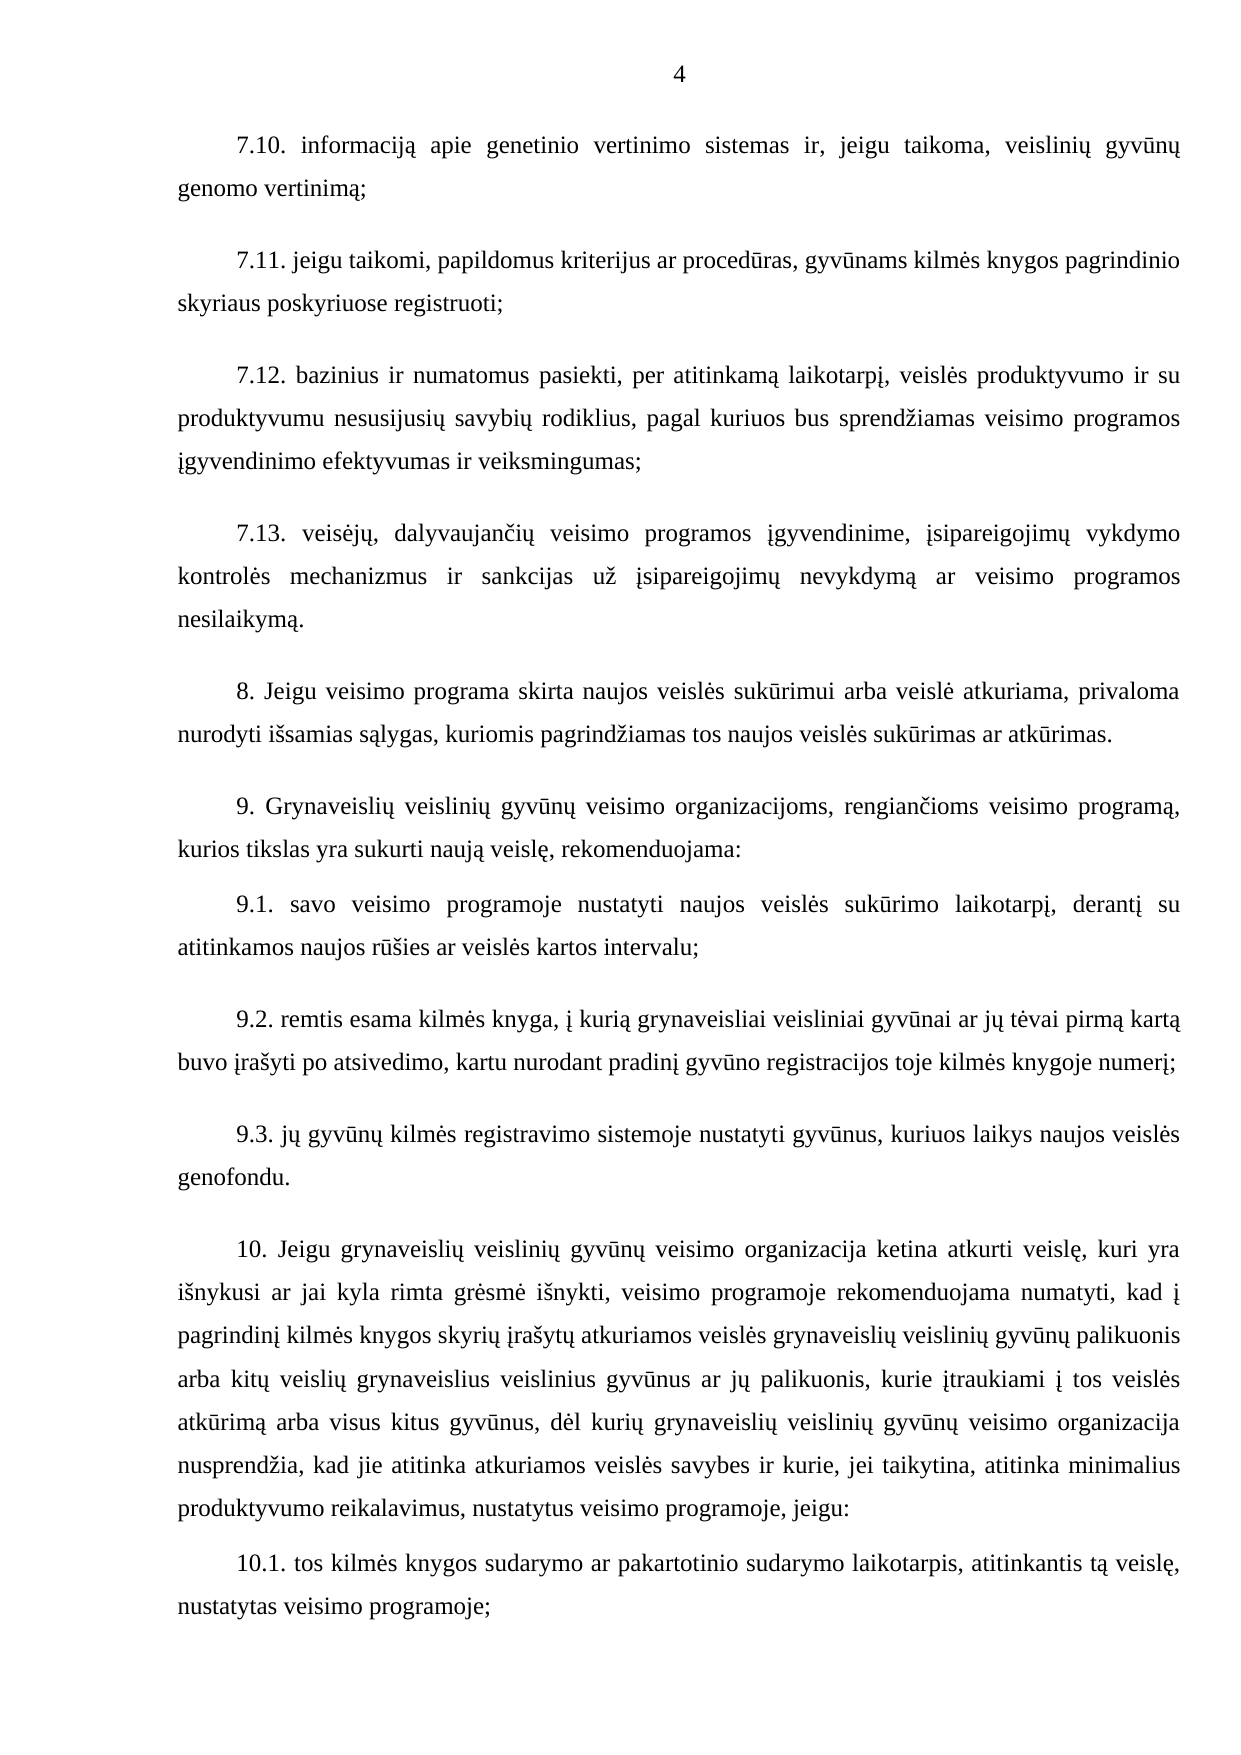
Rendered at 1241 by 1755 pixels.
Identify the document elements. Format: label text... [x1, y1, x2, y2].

text 7.13. veisėjų, dalyvaujančių veisimo programos įgyvendinime, įsipareigojimų vykdymo kontrolės mechanizmus ir sankcijas už įsipareigojimų nevykdymą ar veisimo programos nesilaikymą. [177, 518, 1181, 633]
text 8. Jeigu veisimo programa skirta naujos veislės sukūrimui arba veislė atkuriama, privaloma nurodyti išsamias sąlygas, kuriomis pagrindžiamas tos naujos veislės sukūrimas ar atkūrimas. [177, 676, 1181, 748]
text 10.1. tos kilmės knygos sudarymo ar pakartotinio sudarymo laikotarpis, atitinkantis tą veislę, nustatytas veisimo programoje; [177, 1548, 1181, 1620]
text 7.10. informaciją apie genetinio vertinimo sistemas ir, jeigu taikoma, veislinių gyvūnų genomo vertinimą; [177, 130, 1181, 202]
text 10. Jeigu grynaveislių veislinių gyvūnų veisimo organizacija ketina atkurti veislę, kuri yra išnykusi ar jai kyla rimta grėsmė išnykti, veisimo programoje rekomenduojama numatyti, kad į pagrindinį kilmės knygos skyrių įrašytų atkuriamos veislės grynaveislių veislinių gyvūnų palikuonis arba kitų veislių grynaveislius veislinius gyvūnus ar jų palikuonis, kurie įtraukiami į tos veislės atkūrimą arba visus kitus gyvūnus, dėl kurių grynaveislių veislinių gyvūnų veisimo organizacija nusprendžia, kad jie atitinka atkuriamos veislės savybes ir kurie, jei taikytina, atitinka minimalius produktyvumo reikalavimus, nustatytus veisimo programoje, jeigu: [177, 1234, 1181, 1522]
text 9. Grynaveislių veislinių gyvūnų veisimo organizacijoms, rengiančioms veisimo programą, kurios tikslas yra sukurti naują veislę, rekomenduojama: [177, 791, 1181, 863]
text 9.3. jų gyvūnų kilmės registravimo sistemoje nustatyti gyvūnus, kuriuos laikys naujos veislės genofondu. [177, 1119, 1181, 1191]
text 9.2. remtis esama kilmės knyga, į kurią grynaveisliai veisliniai gyvūnai ar jų tėvai pirmą kartą buvo įrašyti po atsivedimo, kartu nurodant pradinį gyvūno registracijos toje kilmės knygoje numerį; [177, 1004, 1181, 1076]
text 7.12. bazinius ir numatomus pasiekti, per atitinkamą laikotarpį, veislės produktyvumo ir su produktyvumu nesusijusių savybių rodiklius, pagal kuriuos bus sprendžiamas veisimo programos įgyvendinimo efektyvumas ir veiksmingumas; [177, 360, 1181, 475]
text 9.1. savo veisimo programoje nustatyti naujos veislės sukūrimo laikotarpį, derantį su atitinkamos naujos rūšies ar veislės kartos intervalu; [177, 889, 1181, 961]
text 7.11. jeigu taikomi, papildomus kriterijus ar procedūras, gyvūnams kilmės knygos pagrindinio skyriaus poskyriuose registruoti; [177, 245, 1181, 317]
